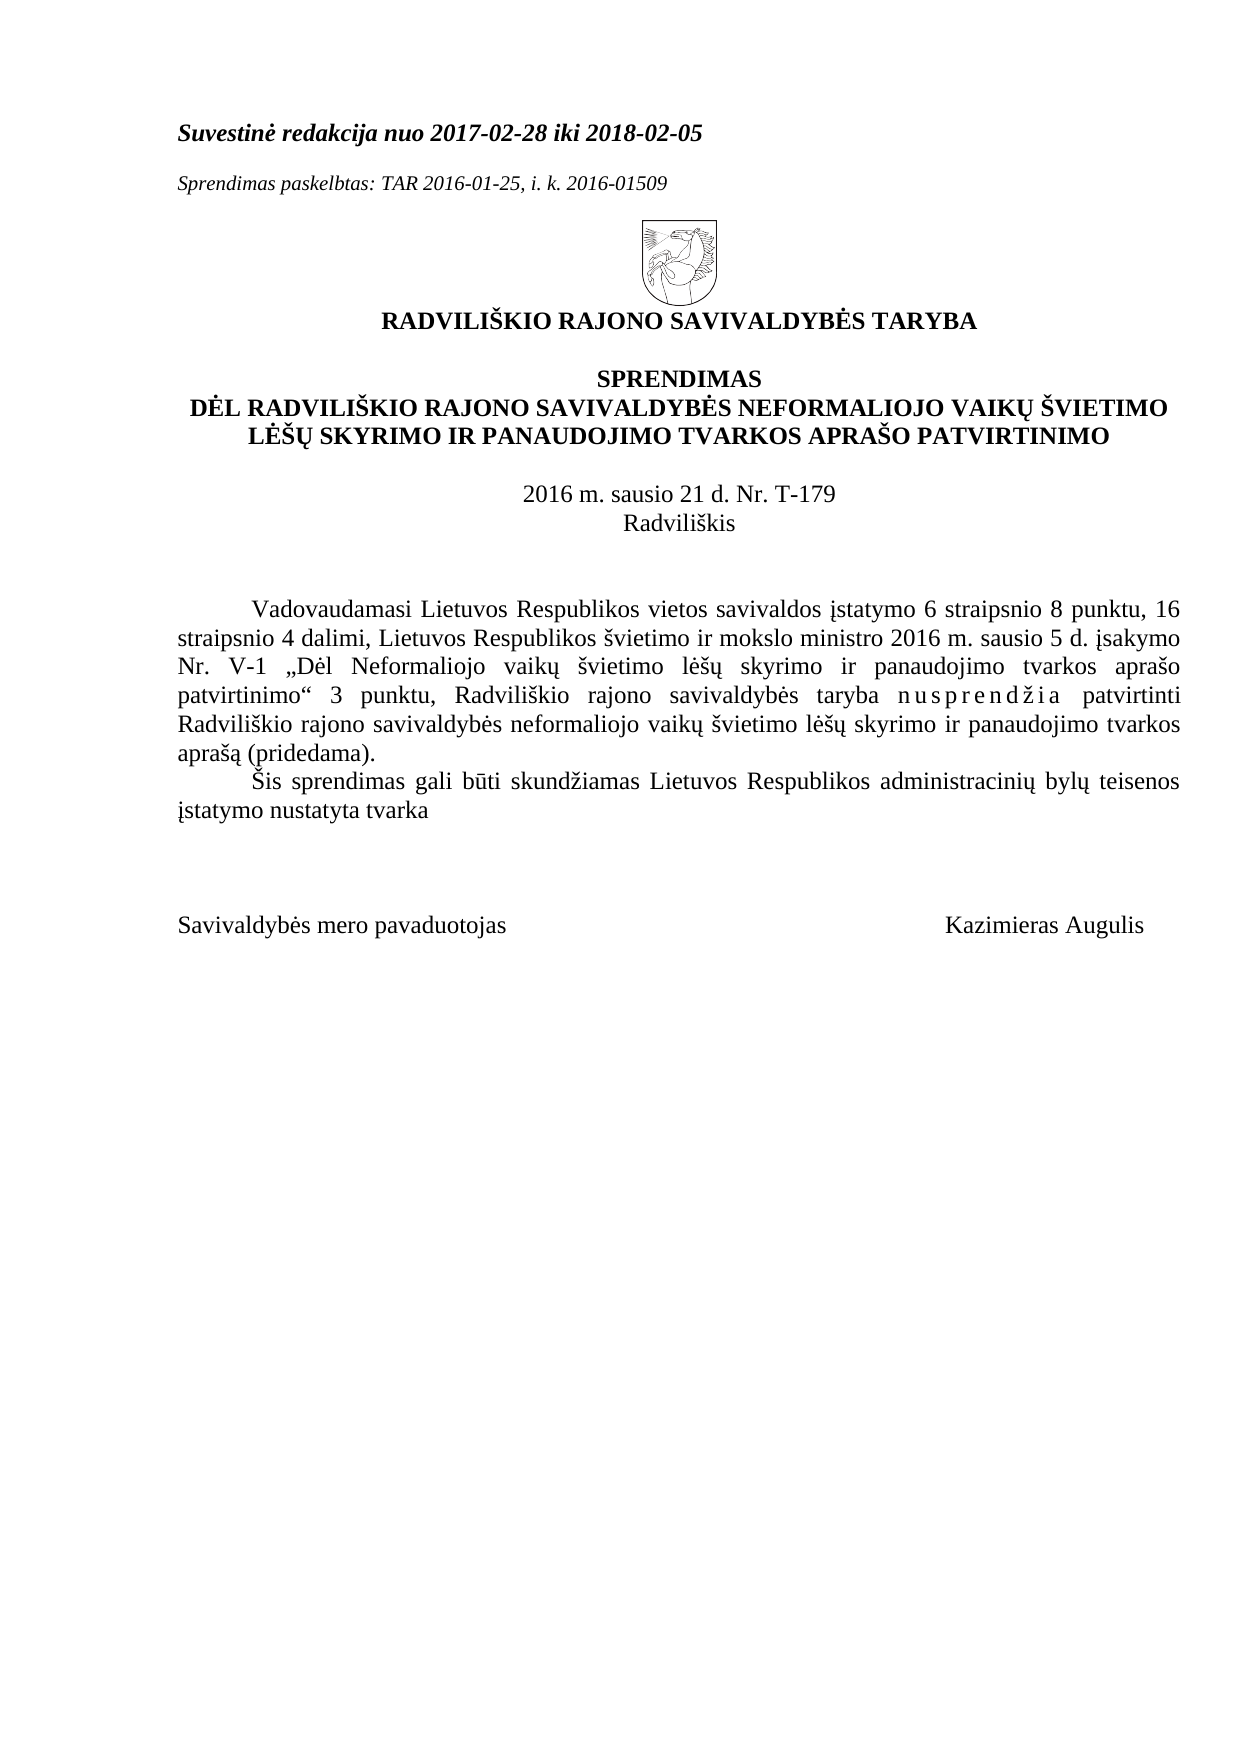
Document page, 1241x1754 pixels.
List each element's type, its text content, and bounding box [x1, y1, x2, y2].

text 2016 m. sausio 21 d. Nr. T-179 [177, 479, 1181, 508]
text RADVILIŠKIO RAJONO SAVIVALDYBĖS TARYBA [177, 306, 1181, 335]
text Vadovaudamasi Lietuvos Respublikos vietos savivaldos įstatymo 6 straipsnio 8 punktu, 16 straipsnio 4 dalimi, Lietuvos Respublikos švietimo ir mokslo ministro 2016 m. sausio 5 d. įsakymo Nr. V-1 „Dėl Neformaliojo vaikų švietimo lėšų skyrimo ir panaudojimo tvarkos aprašo patvirtinimo“ 3 punktu, Radviliškio rajono savivaldybės taryba nusprendžia patvirtinti Radviliškio rajono savivaldybės neformaliojo vaikų švietimo lėšų skyrimo ir panaudojimo tvarkos aprašą (pridedama). [177, 594, 1181, 766]
text Savivaldybės mero pavaduotojas Kazimieras Augulis [177, 910, 1181, 939]
text Radviliškis [177, 508, 1181, 536]
text Suvestinė redakcija nuo 2017-02-28 iki 2018-02-05 [177, 118, 1181, 147]
text Sprendimas paskelbtas: TAR 2016-01-25, i. k. 2016-01509 [177, 171, 1181, 195]
text SPRENDIMAS [177, 364, 1181, 393]
text DĖL RADVILIŠKIO RAJONO SAVIVALDYBĖS NEFORMALIOJO VAIKŲ ŠVIETIMO LĖŠŲ SKYRIMO IR PANAUDOJIMO TVARKOS APRAŠO PATVIRTINIMO [177, 393, 1181, 450]
text Šis sprendimas gali būti skundžiamas Lietuvos Respublikos administracinių bylų teisenos įstatymo nustatyta tvarka [177, 766, 1181, 824]
